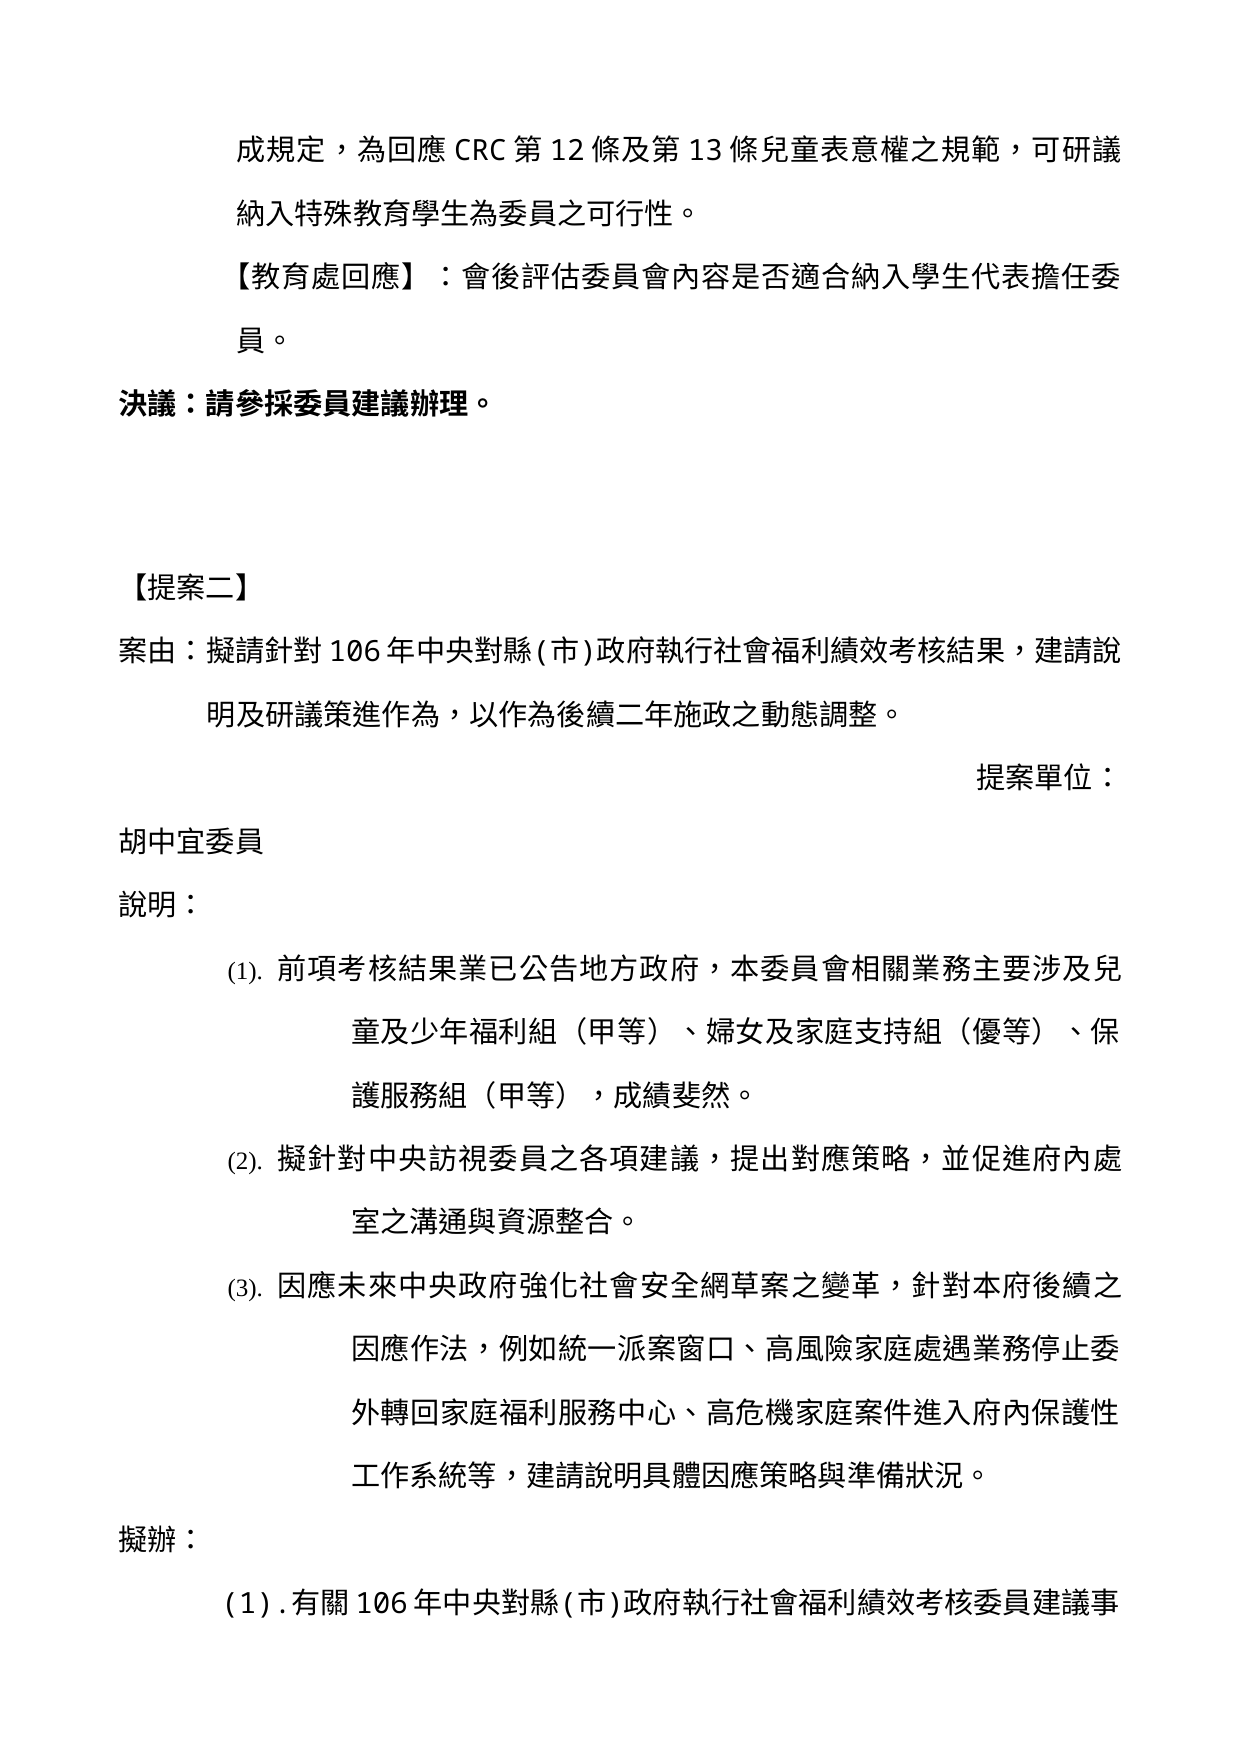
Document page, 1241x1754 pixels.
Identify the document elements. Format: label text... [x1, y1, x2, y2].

text 【教育處回應】：會後評估委員會內容是否適合納入學生代表擔任委員。 [221, 254, 1122, 360]
list 因應未來中央政府強化社會安全網草案之變革，針對本府後續之因應作法，例如統一派案窗口、高風險家庭處遇業務停止委外轉回家庭福利服務中心、高危機家庭案件進入府內保護性工作系統等，建請說明具體因應策略與準備狀況。 [227, 1262, 1122, 1495]
text 成規定，為回應CRC第12條及第13條兒童表意權之規範，可研議納入特殊教育學生為委員之可行性。 [221, 127, 1122, 233]
text 【提案二】 [118, 564, 1122, 607]
text 提案單位：胡中宜委員 [118, 755, 1122, 861]
text 案由：擬請針對106年中央對縣(市)政府執行社會福利績效考核結果，建請說明及研議策進作為，以作為後續二年施政之動態調整。 [118, 628, 1122, 734]
text 擬辦： [118, 1516, 1122, 1558]
list 擬針對中央訪視委員之各項建議，提出對應策略，並促進府內處室之溝通與資源整合。 [227, 1136, 1122, 1241]
text 說明： [118, 882, 1122, 924]
list 有關106年中央對縣(市)政府執行社會福利績效考核委員建議事 [221, 1580, 1122, 1622]
list 前項考核結果業已公告地方政府，本委員會相關業務主要涉及兒童及少年福利組（甲等）、婦女及家庭支持組（優等）、保護服務組（甲等），成績斐然。 [227, 945, 1122, 1114]
text 決議：請參採委員建議辦理。 [118, 381, 1122, 423]
